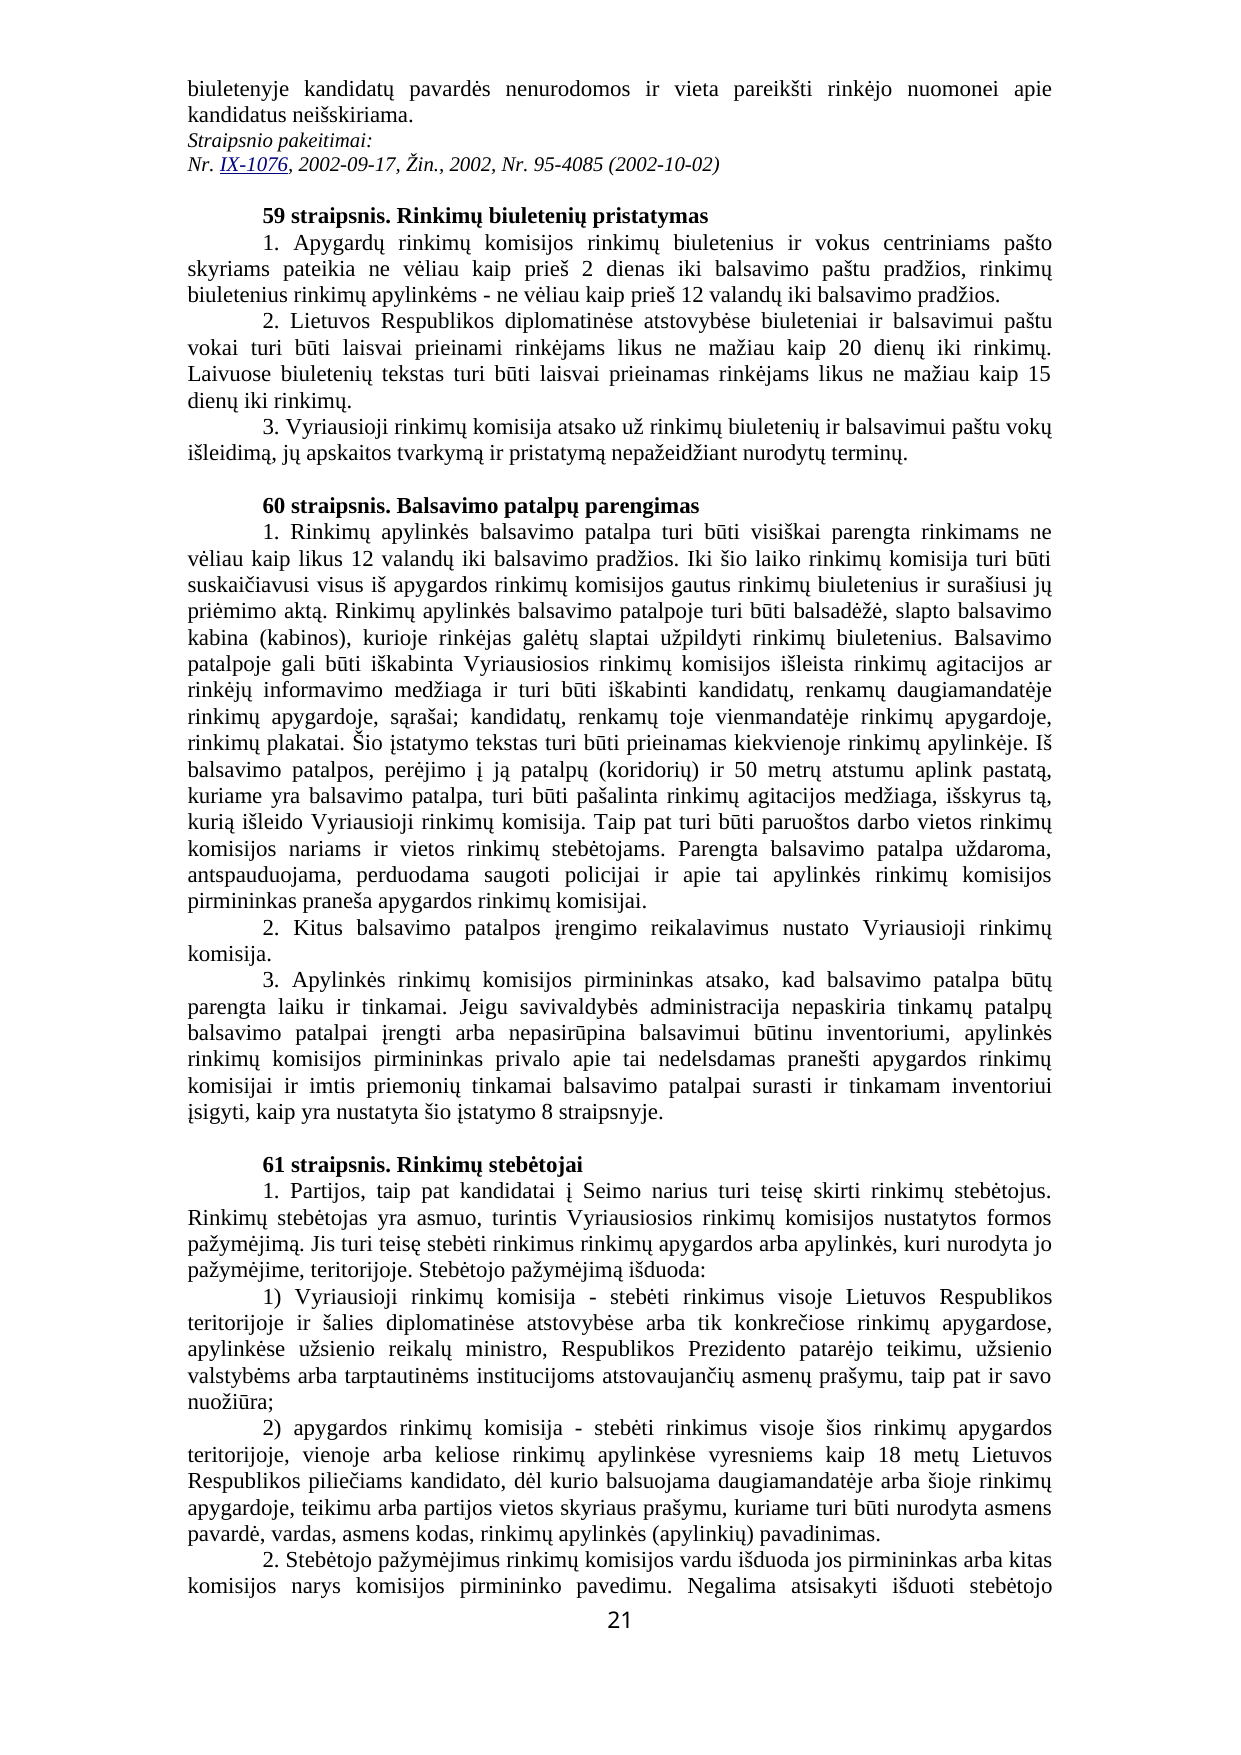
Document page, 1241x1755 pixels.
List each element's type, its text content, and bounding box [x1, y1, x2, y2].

text biuletenyje kandidatų pavardės nenurodomos ir vieta pareikšti rinkėjo nuomonei apie kandidatus neišskiriama. [187, 75, 1053, 128]
text Nr. IX-1076, 2002-09-17, Žin., 2002, Nr. 95-4085 (2002-10-02) [187, 152, 1053, 176]
text 2. Stebėtojo pažymėjimus rinkimų komisijos vardu išduoda jos pirmininkas arba kitas komisijos narys komisijos pirmininko pavedimu. Negalima atsisakyti išduoti stebėtojo [187, 1546, 1053, 1599]
text 3. Apylinkės rinkimų komisijos pirmininkas atsako, kad balsavimo patalpa būtų parengta laiku ir tinkamai. Jeigu savivaldybės administracija nepaskiria tinkamų patalpų balsavimo patalpai įrengti arba nepasirūpina balsavimui būtinu inventoriumi, apylinkės rinkimų komisijos pirmininkas privalo apie tai nedelsdamas pranešti apygardos rinkimų komisijai ir imtis priemonių tinkamai balsavimo patalpai surasti ir tinkamam inventoriui įsigyti, kaip yra nustatyta šio įstatymo 8 straipsnyje. [187, 966, 1053, 1124]
text 2. Lietuvos Respublikos diplomatinėse atstovybėse biuleteniai ir balsavimui paštu vokai turi būti laisvai prieinami rinkėjams likus ne mažiau kaip 20 dienų iki rinkimų. Laivuose biuletenių tekstas turi būti laisvai prieinamas rinkėjams likus ne mažiau kaip 15 dienų iki rinkimų. [187, 308, 1053, 413]
text 2) apygardos rinkimų komisija - stebėti rinkimus visoje šios rinkimų apygardos teritorijoje, vienoje arba keliose rinkimų apylinkėse vyresniems kaip 18 metų Lietuvos Respublikos piliečiams kandidato, dėl kurio balsuojama daugiamandatėje arba šioje rinkimų apygardoje, teikimu arba partijos vietos skyriaus prašymu, kuriame turi būti nurodyta asmens pavardė, vardas, asmens kodas, rinkimų apylinkės (apylinkių) pavadinimas. [187, 1414, 1053, 1546]
text Straipsnio pakeitimai: [187, 128, 1053, 152]
text 1) Vyriausioji rinkimų komisija - stebėti rinkimus visoje Lietuvos Respublikos teritorijoje ir šalies diplomatinėse atstovybėse arba tik konkrečiose rinkimų apygardose, apylinkėse užsienio reikalų ministro, Respublikos Prezidento patarėjo teikimu, užsienio valstybėms arba tarptautinėms institucijoms atstovaujančių asmenų prašymu, taip pat ir savo nuožiūra; [187, 1283, 1053, 1414]
subtitle 60 straipsnis. Balsavimo patalpų parengimas [187, 492, 1053, 518]
text 2. Kitus balsavimo patalpos įrengimo reikalavimus nustato Vyriausioji rinkimų komisija. [187, 914, 1053, 966]
subtitle 59 straipsnis. Rinkimų biuletenių pristatymas [187, 202, 1053, 228]
text 1. Apygardų rinkimų komisijos rinkimų biuletenius ir vokus centriniams pašto skyriams pateikia ne vėliau kaip prieš 2 dienas iki balsavimo paštu pradžios, rinkimų biuletenius rinkimų apylinkėms - ne vėliau kaip prieš 12 valandų iki balsavimo pradžios. [187, 228, 1053, 308]
text 1. Rinkimų apylinkės balsavimo patalpa turi būti visiškai parengta rinkimams ne vėliau kaip likus 12 valandų iki balsavimo pradžios. Iki šio laiko rinkimų komisija turi būti suskaičiavusi visus iš apygardos rinkimų komisijos gautus rinkimų biuletenius ir surašiusi jų priėmimo aktą. Rinkimų apylinkės balsavimo patalpoje turi būti balsadėžė, slapto balsavimo kabina (kabinos), kurioje rinkėjas galėtų slaptai užpildyti rinkimų biuletenius. Balsavimo patalpoje gali būti iškabinta Vyriausiosios rinkimų komisijos išleista rinkimų agitacijos ar rinkėjų informavimo medžiaga ir turi būti iškabinti kandidatų, renkamų daugiamandatėje rinkimų apygardoje, sąrašai; kandidatų, renkamų toje vienmandatėje rinkimų apygardoje, rinkimų plakatai. Šio įstatymo tekstas turi būti prieinamas kiekvienoje rinkimų apylinkėje. Iš balsavimo patalpos, perėjimo į ją patalpų (koridorių) ir 50 metrų atstumu aplink pastatą, kuriame yra balsavimo patalpa, turi būti pašalinta rinkimų agitacijos medžiaga, išskyrus tą, kurią išleido Vyriausioji rinkimų komisija. Taip pat turi būti paruoštos darbo vietos rinkimų komisijos nariams ir vietos rinkimų stebėtojams. Parengta balsavimo patalpa uždaroma, antspauduojama, perduodama saugoti policijai ir apie tai apylinkės rinkimų komisijos pirmininkas praneša apygardos rinkimų komisijai. [187, 518, 1053, 914]
subtitle 61 straipsnis. Rinkimų stebėtojai [187, 1151, 1053, 1177]
text 3. Vyriausioji rinkimų komisija atsako už rinkimų biuletenių ir balsavimui paštu vokų išleidimą, jų apskaitos tvarkymą ir pristatymą nepažeidžiant nurodytų terminų. [187, 413, 1053, 466]
text 1. Partijos, taip pat kandidatai į Seimo narius turi teisę skirti rinkimų stebėtojus. Rinkimų stebėtojas yra asmuo, turintis Vyriausiosios rinkimų komisijos nustatytos formos pažymėjimą. Jis turi teisę stebėti rinkimus rinkimų apygardos arba apylinkės, kuri nurodyta jo pažymėjime, teritorijoje. Stebėtojo pažymėjimą išduoda: [187, 1177, 1053, 1283]
